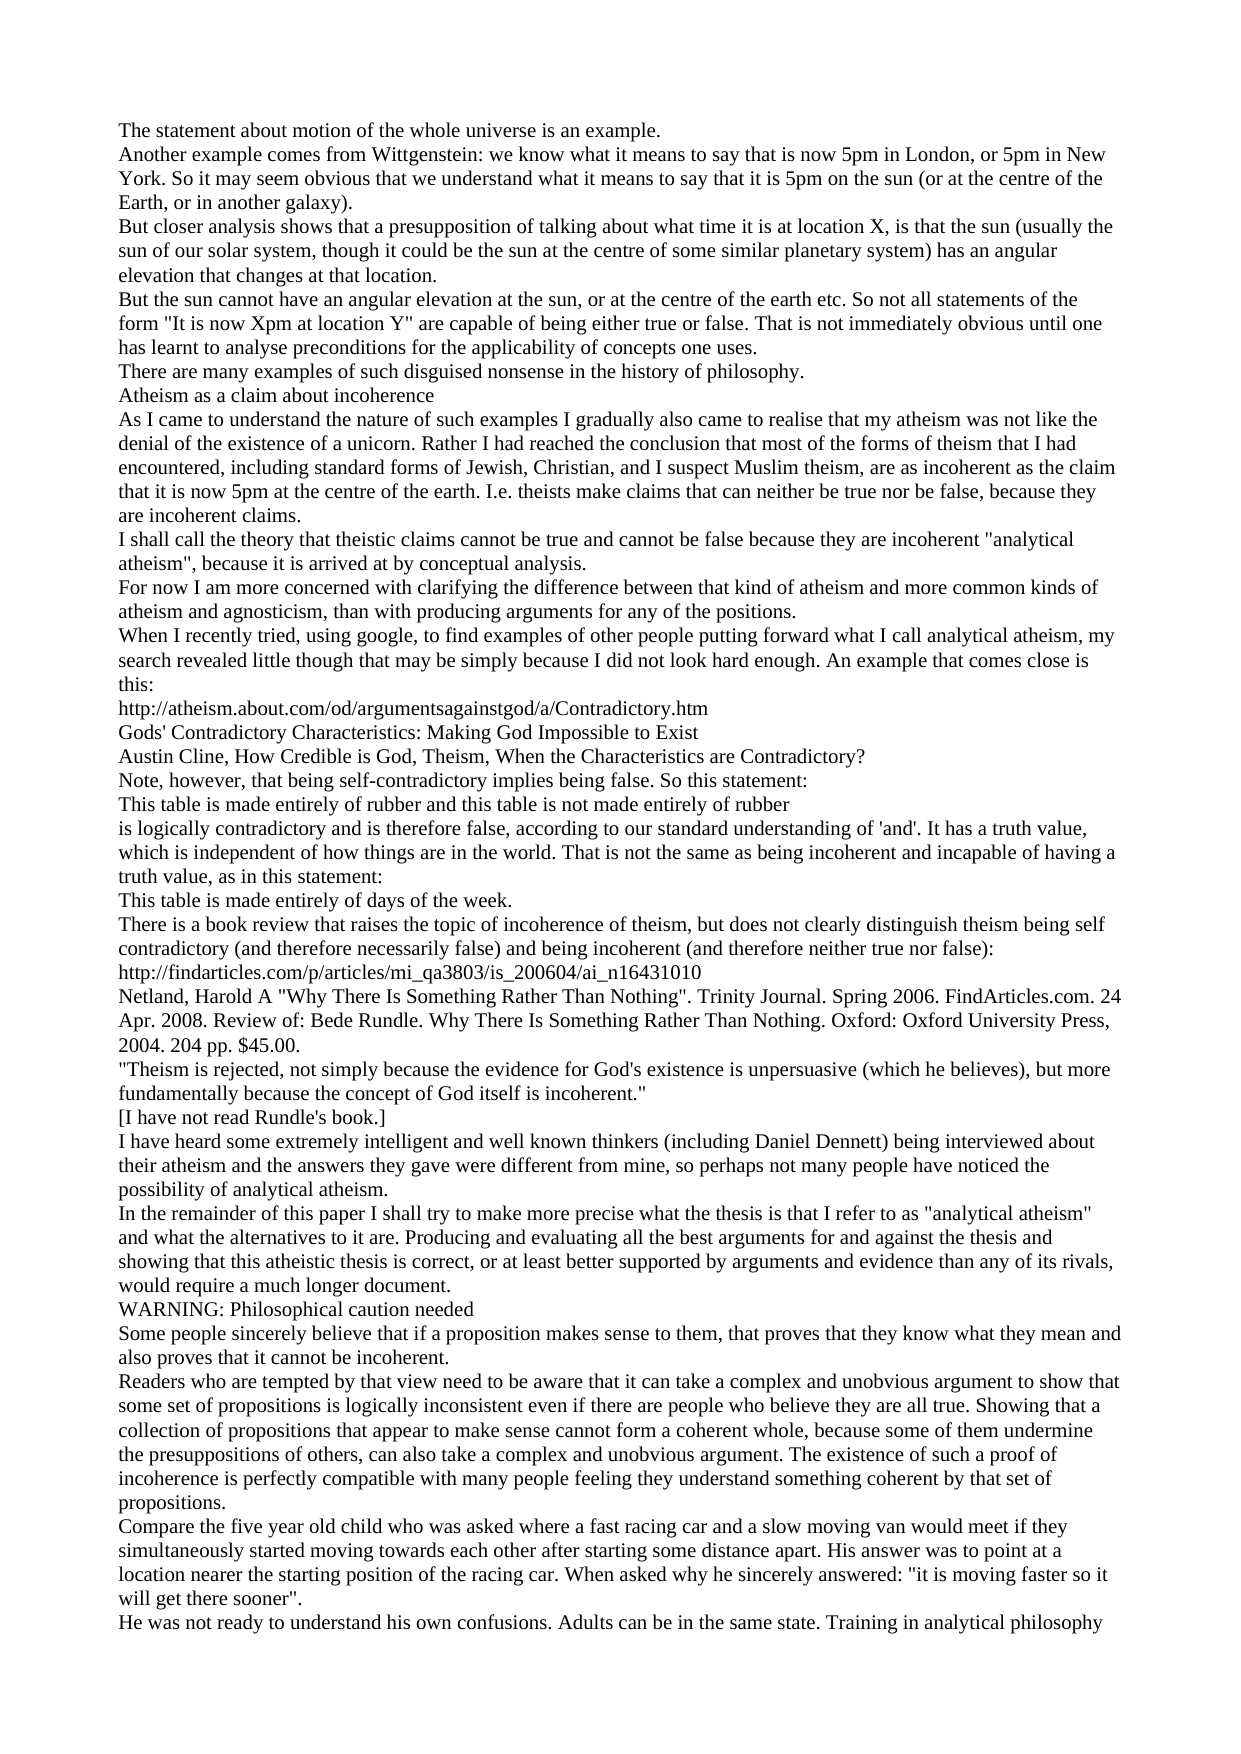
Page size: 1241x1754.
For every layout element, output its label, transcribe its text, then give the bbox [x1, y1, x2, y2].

text Austin Cline, How Credible is God, Theism, When the Characteristics are Contradictory? [118, 744, 1122, 768]
text I shall call the theory that theistic claims cannot be true and cannot be false because they are incoherent "analytical atheism", because it is arrived at by conceptual analysis. [118, 527, 1122, 575]
text There are many examples of such disguised nonsense in the history of philosophy. [118, 359, 1122, 383]
text I have heard some extremely intelligent and well known thinkers (including Daniel Dennett) being interviewed about their atheism and the answers they gave were different from mine, so perhaps not many people have noticed the possibility of analytical atheism. [118, 1129, 1122, 1201]
text Compare the five year old child who was asked where a fast racing car and a slow moving van would meet if they simultaneously started moving towards each other after starting some distance apart. His answer was to point at a location nearer the starting position of the racing car. When asked why he sincerely answered: "it is moving faster so it will get there sooner". [118, 1514, 1122, 1610]
text In the remainder of this paper I shall try to make more precise what the thesis is that I refer to as "analytical atheism" and what the alternatives to it are. Producing and evaluating all the best arguments for and against the thesis and showing that this atheistic thesis is correct, or at least better supported by arguments and evidence than any of its rivals, would require a much longer document. [118, 1201, 1122, 1297]
text There is a book review that raises the topic of incoherence of theism, but does not clearly distinguish theism being self contradictory (and therefore necessarily false) and being incoherent (and therefore neither true nor false): [118, 912, 1122, 960]
text Gods' Contradictory Characteristics: Making God Impossible to Exist [118, 720, 1122, 744]
text Readers who are tempted by that view need to be aware that it can take a complex and unobvious argument to show that some set of propositions is logically inconsistent even if there are people who believe they are all true. Showing that a collection of propositions that appear to make sense cannot form a coherent whole, because some of them undermine the presuppositions of others, can also take a complex and unobvious argument. The existence of such a proof of incoherence is perfectly compatible with many people feeling they understand something coherent by that set of propositions. [118, 1369, 1122, 1514]
text For now I am more concerned with clarifying the difference between that kind of atheism and more common kinds of atheism and agnosticism, than with producing arguments for any of the positions. [118, 575, 1122, 623]
text He was not ready to understand his own confusions. Adults can be in the same state. Training in analytical philosophy [118, 1610, 1122, 1634]
text Atheism as a claim about incoherence [118, 383, 1122, 407]
text WARNING: Philosophical caution needed [118, 1297, 1122, 1321]
text Netland, Harold A "Why There Is Something Rather Than Nothing". Trinity Journal. Spring 2006. FindArticles.com. 24 Apr. 2008. Review of: Bede Rundle. Why There Is Something Rather Than Nothing. Oxford: Oxford University Press, 2004. 204 pp. $45.00. [118, 984, 1122, 1057]
text [I have not read Rundle's book.] [118, 1105, 1122, 1129]
text Some people sincerely believe that if a proposition makes sense to them, that proves that they know what they mean and also proves that it cannot be incoherent. [118, 1321, 1122, 1369]
text The statement about motion of the whole universe is an example. [118, 118, 1122, 142]
text "Theism is rejected, not simply because the evidence for God's existence is unpersuasive (which he believes), but more fundamentally because the concept of God itself is incoherent." [118, 1057, 1122, 1105]
text As I came to understand the nature of such examples I gradually also came to realise that my atheism was not like the denial of the existence of a unicorn. Rather I had reached the conclusion that most of the forms of theism that I had encountered, including standard forms of Jewish, Christian, and I suspect Muslim theism, are as incoherent as the claim that it is now 5pm at the centre of the earth. I.e. theists make claims that can neither be true nor be false, because they are incoherent claims. [118, 407, 1122, 527]
text Note, however, that being self-contradictory implies being false. So this statement: [118, 768, 1122, 792]
text But the sun cannot have an angular elevation at the sun, or at the centre of the earth etc. So not all statements of the form "It is now Xpm at location Y" are capable of being either true or false. That is not immediately obvious until one has learnt to analyse preconditions for the applicability of concepts one uses. [118, 287, 1122, 359]
text http://atheism.about.com/od/argumentsagainstgod/a/Contradictory.htm [118, 696, 1122, 720]
text is logically contradictory and is therefore false, according to our standard understanding of 'and'. It has a truth value, which is independent of how things are in the world. That is not the same as being incoherent and incapable of having a truth value, as in this statement: [118, 816, 1122, 888]
text http://findarticles.com/p/articles/mi_qa3803/is_200604/ai_n16431010 [118, 960, 1122, 984]
text This table is made entirely of rubber and this table is not made entirely of rubber [118, 792, 1122, 816]
text When I recently tried, using google, to find examples of other people putting forward what I call analytical atheism, my search revealed little though that may be simply because I did not look hard enough. An example that comes close is this: [118, 623, 1122, 696]
text But closer analysis shows that a presupposition of talking about what time it is at location X, is that the sun (usually the sun of our solar system, though it could be the sun at the centre of some similar planetary system) has an angular elevation that changes at that location. [118, 214, 1122, 287]
text Another example comes from Wittgenstein: we know what it means to say that is now 5pm in London, or 5pm in New York. So it may seem obvious that we understand what it means to say that it is 5pm on the sun (or at the centre of the Earth, or in another galaxy). [118, 142, 1122, 214]
text This table is made entirely of days of the week. [118, 888, 1122, 912]
